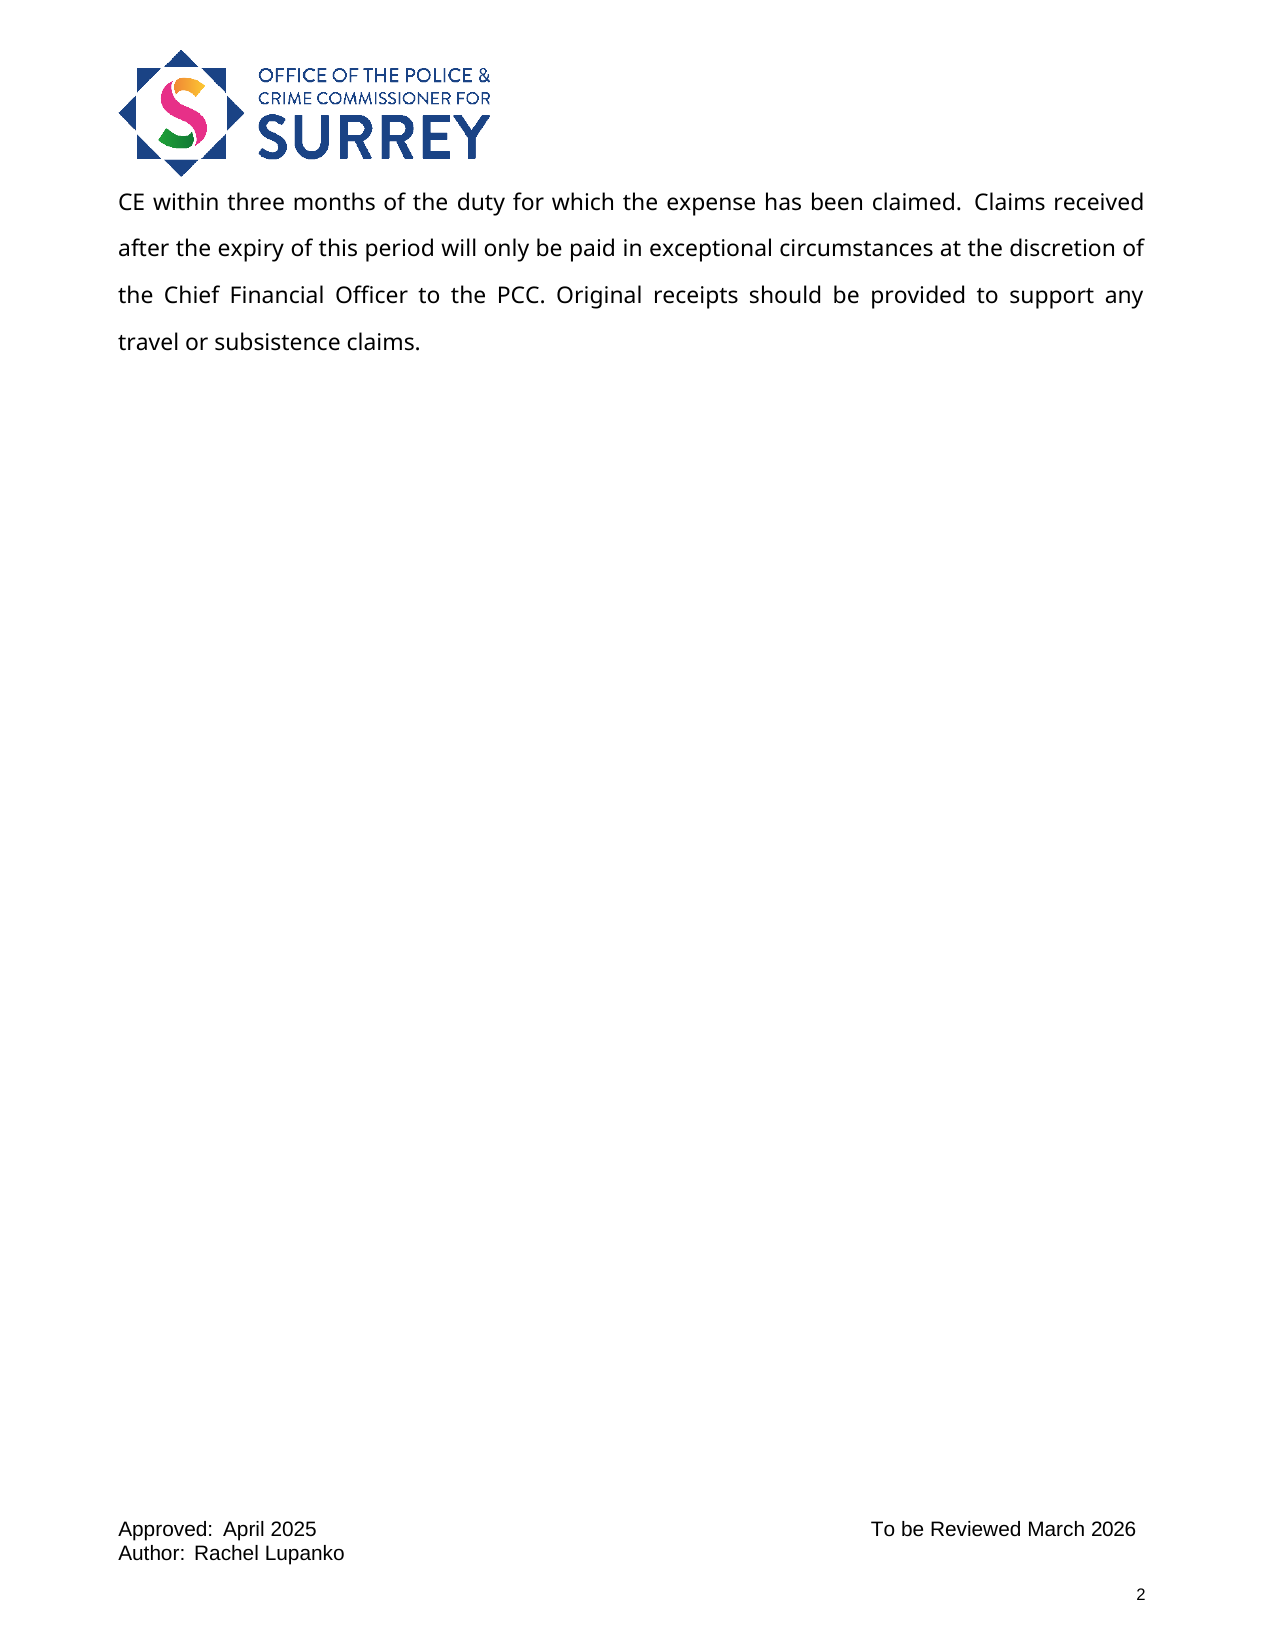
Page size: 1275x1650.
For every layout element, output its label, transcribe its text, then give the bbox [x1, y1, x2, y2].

text CE within three months of the duty for which the expense has been claimed. Claims received after the expiry of this period will only be paid in exceptional circumstances at the discretion of the Chief Financial Officer to the PCC. Original receipts should be provided to support any travel or subsistence claims. [118, 185, 1145, 357]
